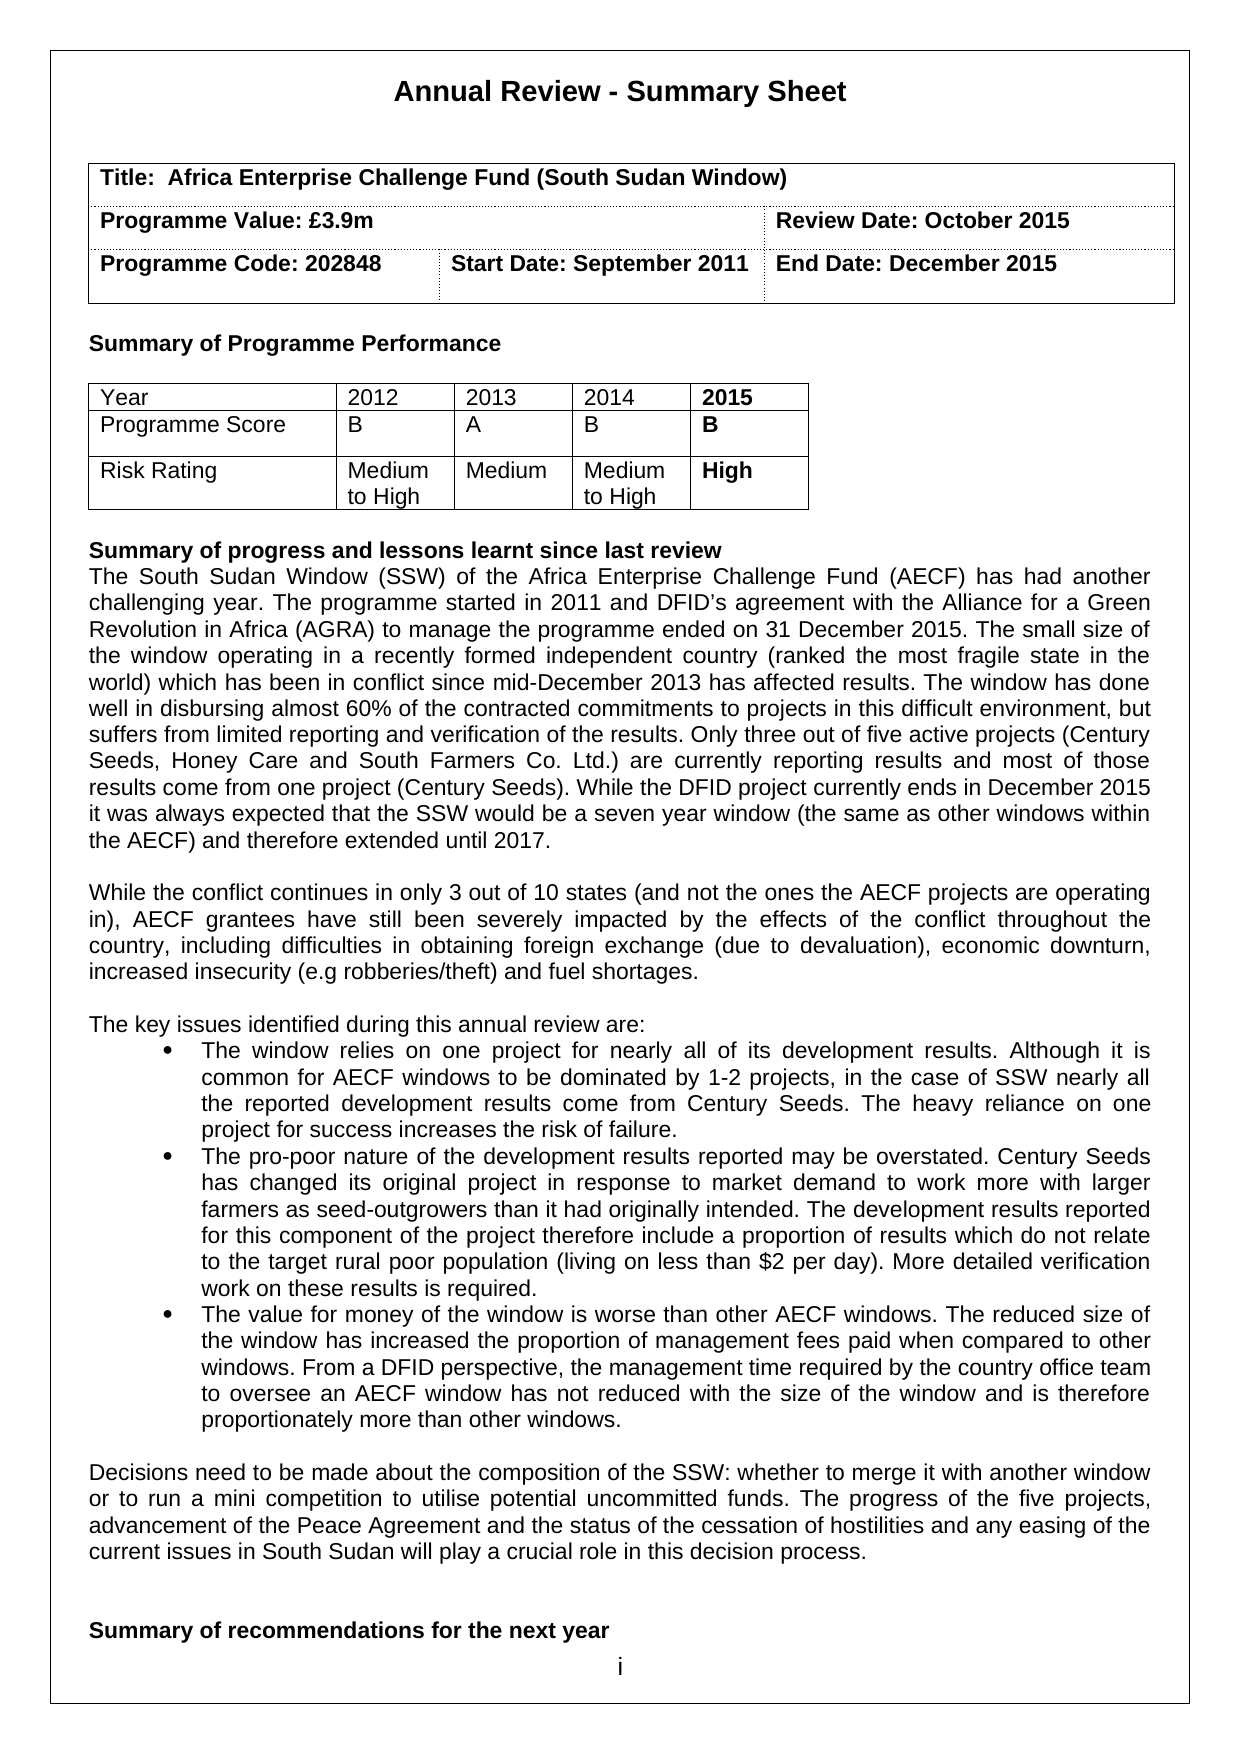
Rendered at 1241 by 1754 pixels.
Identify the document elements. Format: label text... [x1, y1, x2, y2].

table_cell Risk Rating [89, 457, 336, 509]
table_cell Programme Score [89, 411, 336, 456]
table_header 2015 [691, 384, 808, 410]
table_cell B [691, 411, 808, 456]
table_cell Medium to High [573, 457, 690, 509]
table_header 2012 [337, 384, 454, 410]
table_header Title: Africa Enterprise Challenge Fund (South Sudan Window) [89, 164, 1174, 206]
list The pro-poor nature of the development results reported may be overstated. Century Seeds has changed its original project in response to market demand to work more with larger farmers as seed-outgrowers than it had originally intended. The development results reported for this component of the project therefore include a proportion of results which do not relate to the target rural poor population (living on less than $2 per day). More detailed verification work on these results is required. [164, 1143, 1152, 1301]
text Summary of Programme Performance [89, 330, 1152, 356]
table_cell Medium to High [337, 457, 454, 509]
table_cell High [691, 457, 808, 509]
table_header 2014 [573, 384, 690, 410]
text Annual Review - Summary Sheet [89, 74, 1152, 107]
table_header 2013 [455, 384, 572, 410]
list The value for money of the window is worse than other AECF windows. The reduced size of the window has increased the proportion of management fees paid when compared to other windows. From a DFID perspective, the management time required by the country office team to oversee an AECF window has not reduced with the size of the window and is therefore proportionately more than other windows. [164, 1301, 1152, 1433]
table_cell A [455, 411, 572, 456]
table_cell Programme Code: 202848 [89, 249, 439, 302]
text While the conflict continues in only 3 out of 10 states (and not the ones the AECF projects are operating in), AECF grantees have still been severely impacted by the effects of the conflict throughout the country, including difficulties in obtaining foreign exchange (due to devaluation), economic downturn, increased insecurity (e.g robberies/theft) and fuel shortages. [89, 879, 1152, 985]
text The key issues identified during this annual review are: [89, 1011, 1152, 1037]
table_cell End Date: December 2015 [764, 249, 1174, 302]
table_cell Start Date: September 2011 [440, 249, 764, 302]
table_cell B [573, 411, 690, 456]
text Decisions need to be made about the composition of the SSW: whether to merge it with another window or to run a mini competition to utilise potential uncommitted funds. The progress of the five projects, advancement of the Peace Agreement and the status of the cessation of hostilities and any easing of the current issues in South Sudan will play a crucial role in this decision process. [89, 1459, 1152, 1564]
table_cell Review Date: October 2015 [764, 206, 1174, 249]
table_cell Medium [455, 457, 572, 509]
table_cell Programme Value: £3.9m [89, 206, 764, 249]
text Summary of progress and lessons learnt since last review [89, 537, 1152, 563]
list The window relies on one project for nearly all of its development results. Although it is common for AECF windows to be dominated by 1-2 projects, in the case of SSW nearly all the reported development results come from Century Seeds. The heavy reliance on one project for success increases the risk of failure. [164, 1037, 1152, 1143]
text The South Sudan Window (SSW) of the Africa Enterprise Challenge Fund (AECF) has had another challenging year. The programme started in 2011 and DFID’s agreement with the Alliance for a Green Revolution in Africa (AGRA) to manage the programme ended on 31 December 2015. The small size of the window operating in a recently formed independent country (ranked the most fragile state in the world) which has been in conflict since mid-December 2013 has affected results. The window has done well in disbursing almost 60% of the contracted commitments to projects in this difficult environment, but suffers from limited reporting and verification of the results. Only three out of five active projects (Century Seeds, Honey Care and South Farmers Co. Ltd.) are currently reporting results and most of those results come from one project (Century Seeds). While the DFID project currently ends in December 2015 it was always expected that the SSW would be a seven year window (the same as other windows within the AECF) and therefore extended until 2017. [89, 563, 1152, 853]
text Summary of recommendations for the next year [89, 1617, 1152, 1643]
table_header Year [89, 384, 336, 410]
table_cell B [337, 411, 454, 456]
